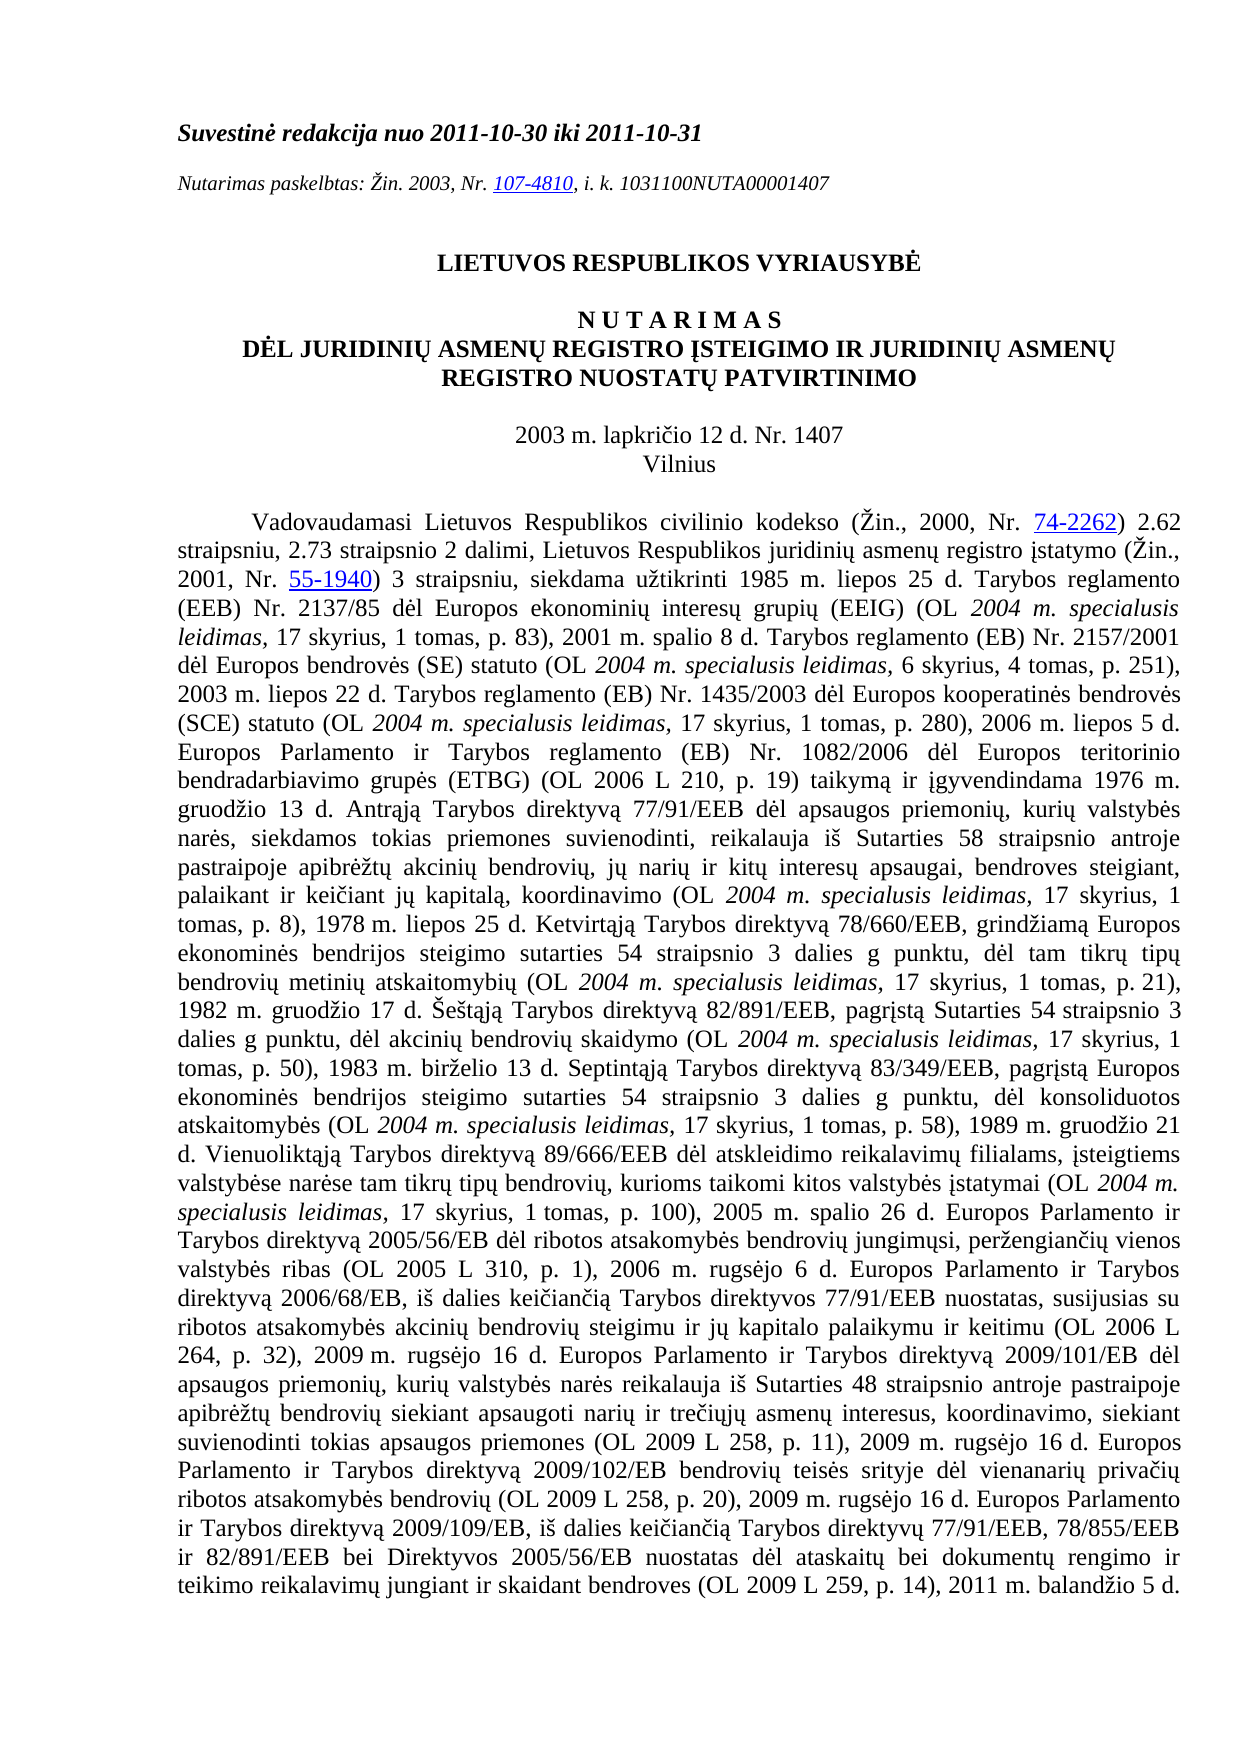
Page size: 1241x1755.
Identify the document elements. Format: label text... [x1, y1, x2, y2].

text N U T A R I M A S [177, 305, 1181, 334]
text Vilnius [177, 449, 1181, 478]
text LIETUVOS RESPUBLIKOS VYRIAUSYBĖ [177, 248, 1181, 277]
text Nutarimas paskelbtas: Žin. 2003, Nr. 107-4810, i. k. 1031100NUTA00001407 [177, 171, 1181, 195]
text 2003 m. lapkričio 12 d. Nr. 1407 [177, 420, 1181, 449]
text Suvestinė redakcija nuo 2011-10-30 iki 2011-10-31 [177, 118, 1181, 147]
text DĖL JURIDINIŲ ASMENŲ REGISTRO ĮSTEIGIMO IR JURIDINIŲ ASMENŲ REGISTRO NUOSTATŲ PATVIRTINIMO [177, 334, 1181, 392]
text Vadovaudamasi Lietuvos Respublikos civilinio kodekso (Žin., 2000, Nr. 74-2262) 2.62 straipsniu, 2.73 straipsnio 2 dalimi, Lietuvos Respublikos juridinių asmenų registro įstatymo (Žin., 2001, Nr. 55-1940) 3 straipsniu, siekdama užtikrinti 1985 m. liepos 25 d. Tarybos reglamento (EEB) Nr. 2137/85 dėl Europos ekonominių interesų grupių (EEIG) (OL 2004 m. specialusis leidimas, 17 skyrius, 1 tomas, p. 83), 2001 m. spalio 8 d. Tarybos reglamento (EB) Nr. 2157/2001 dėl Europos bendrovės (SE) statuto (OL 2004 m. specialusis leidimas, 6 skyrius, 4 tomas, p. 251), 2003 m. liepos 22 d. Tarybos reglamento (EB) Nr. 1435/2003 dėl Europos kooperatinės bendrovės (SCE) statuto (OL 2004 m. specialusis leidimas, 17 skyrius, 1 tomas, p. 280), 2006 m. liepos 5 d. Europos Parlamento ir Tarybos reglamento (EB) Nr. 1082/2006 dėl Europos teritorinio bendradarbiavimo grupės (ETBG) (OL 2006 L 210, p. 19) taikymą ir įgyvendindama 1976 m. gruodžio 13 d. Antrąją Tarybos direktyvą 77/91/EEB dėl apsaugos priemonių, kurių valstybės narės, siekdamos tokias priemones suvienodinti, reikalauja iš Sutarties 58 straipsnio antroje pastraipoje apibrėžtų akcinių bendrovių, jų narių ir kitų interesų apsaugai, bendroves steigiant, palaikant ir keičiant jų kapitalą, koordinavimo (OL 2004 m. specialusis leidimas, 17 skyrius, 1 tomas, p. 8), 1978 m. liepos 25 d. Ketvirtąją Tarybos direktyvą 78/660/EEB, grindžiamą Europos ekonominės bendrijos steigimo sutarties 54 straipsnio 3 dalies g punktu, dėl tam tikrų tipų bendrovių metinių atskaitomybių (OL 2004 m. specialusis leidimas, 17 skyrius, 1 tomas, p. 21), 1982 m. gruodžio 17 d. Šeštąją Tarybos direktyvą 82/891/EEB, pagrįstą Sutarties 54 straipsnio 3 dalies g punktu, dėl akcinių bendrovių skaidymo (OL 2004 m. specialusis leidimas, 17 skyrius, 1 tomas, p. 50), 1983 m. birželio 13 d. Septintąją Tarybos direktyvą 83/349/EEB, pagrįstą Europos ekonominės bendrijos steigimo sutarties 54 straipsnio 3 dalies g punktu, dėl konsoliduotos atskaitomybės (OL 2004 m. specialusis leidimas, 17 skyrius, 1 tomas, p. 58), 1989 m. gruodžio 21 d. Vienuoliktąją Tarybos direktyvą 89/666/EEB dėl atskleidimo reikalavimų filialams, įsteigtiems valstybėse narėse tam tikrų tipų bendrovių, kurioms taikomi kitos valstybės įstatymai (OL 2004 m. specialusis leidimas, 17 skyrius, 1 tomas, p. 100), 2005 m. spalio 26 d. Europos Parlamento ir Tarybos direktyvą 2005/56/EB dėl ribotos atsakomybės bendrovių jungimųsi, peržengiančių vienos valstybės ribas (OL 2005 L 310, p. 1), 2006 m. rugsėjo 6 d. Europos Parlamento ir Tarybos direktyvą 2006/68/EB, iš dalies keičiančią Tarybos direktyvos 77/91/EEB nuostatas, susijusias su ribotos atsakomybės akcinių bendrovių steigimu ir jų kapitalo palaikymu ir keitimu (OL 2006 L 264, p. 32), 2009 m. rugsėjo 16 d. Europos Parlamento ir Tarybos direktyvą 2009/101/EB dėl apsaugos priemonių, kurių valstybės narės reikalauja iš Sutarties 48 straipsnio antroje pastraipoje apibrėžtų bendrovių siekiant apsaugoti narių ir trečiųjų asmenų interesus, koordinavimo, siekiant suvienodinti tokias apsaugos priemones (OL 2009 L 258, p. 11), 2009 m. rugsėjo 16 d. Europos Parlamento ir Tarybos direktyvą 2009/102/EB bendrovių teisės srityje dėl vienanarių privačių ribotos atsakomybės bendrovių (OL 2009 L 258, p. 20), 2009 m. rugsėjo 16 d. Europos Parlamento ir Tarybos direktyvą 2009/109/EB, iš dalies keičiančią Tarybos direktyvų 77/91/EEB, 78/855/EEB ir 82/891/EEB bei Direktyvos 2005/56/EB nuostatas dėl ataskaitų bei dokumentų rengimo ir teikimo reikalavimų jungiant ir skaidant bendroves (OL 2009 L 259, p. 14), 2011 m. balandžio 5 d. [177, 507, 1181, 1599]
